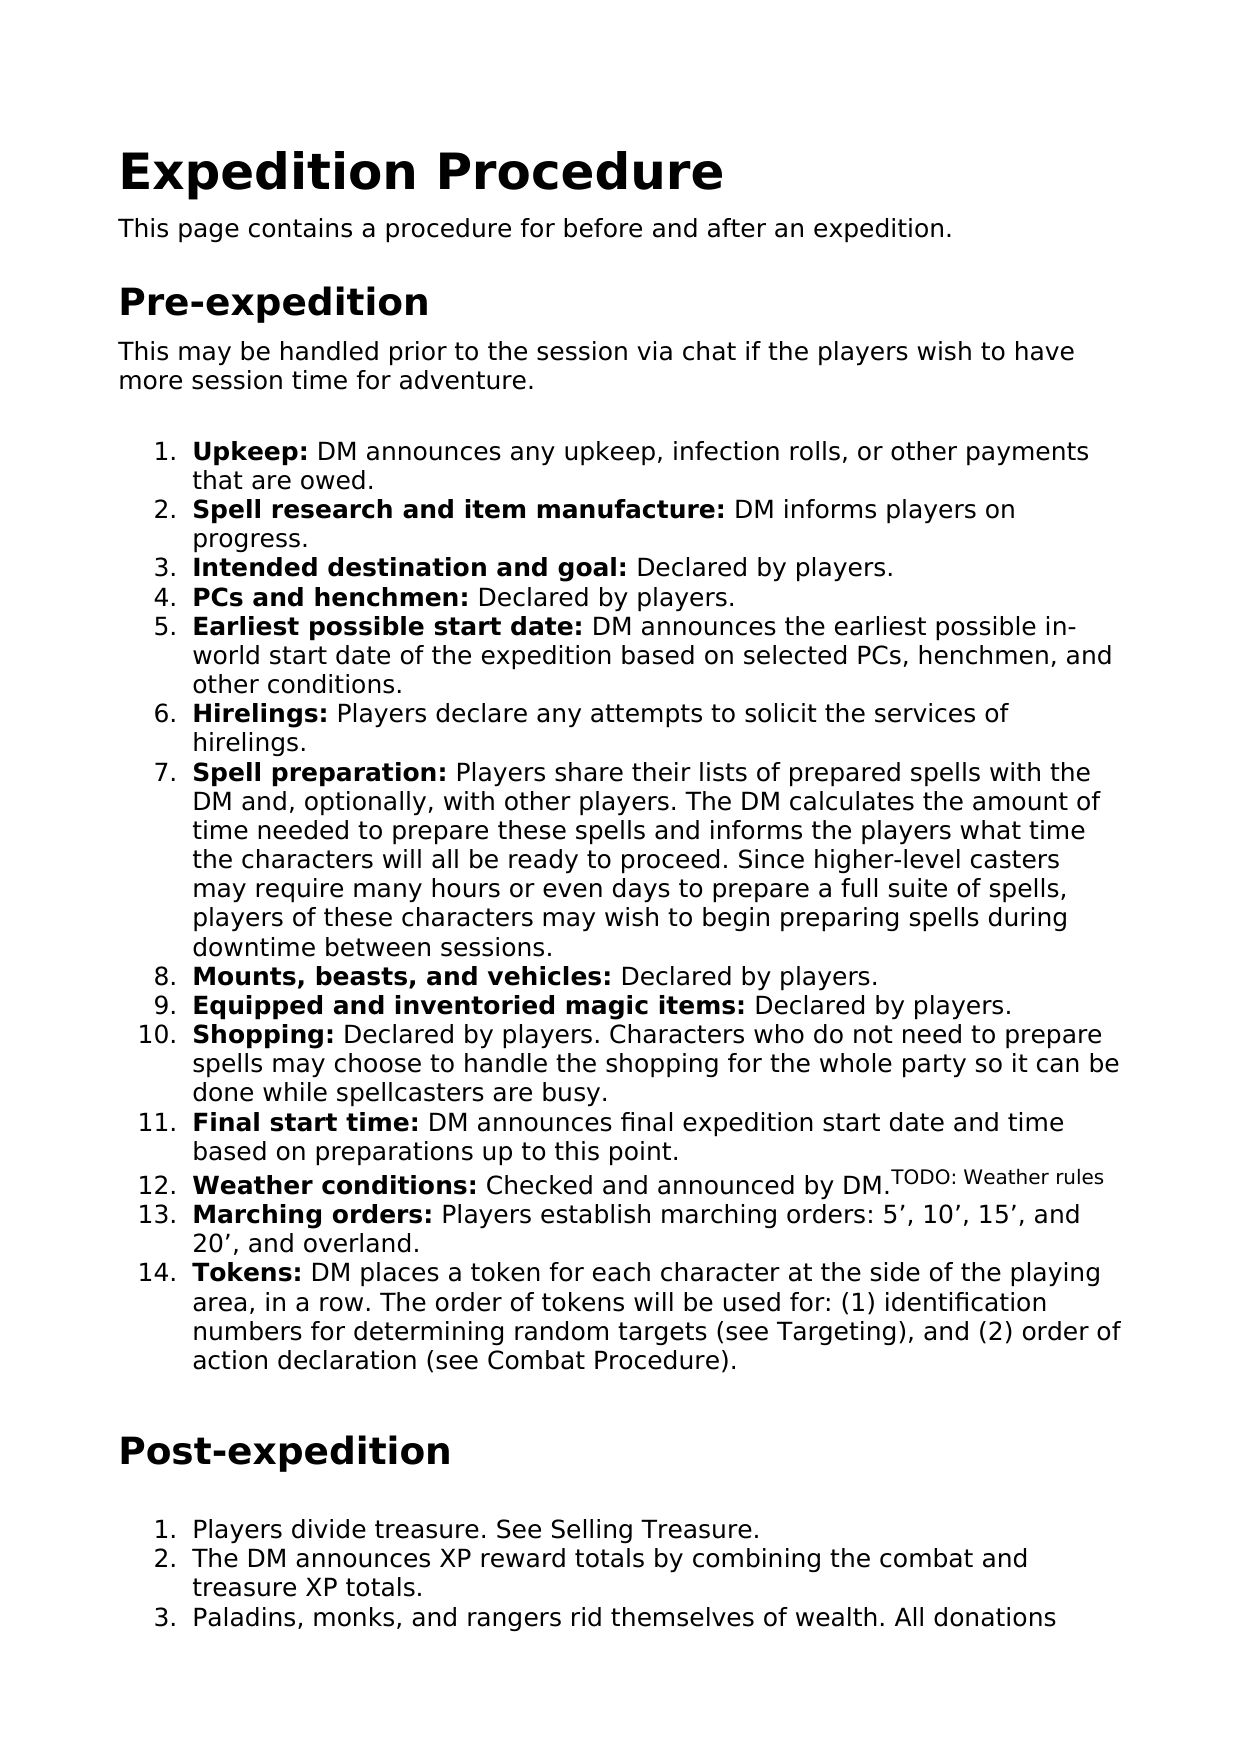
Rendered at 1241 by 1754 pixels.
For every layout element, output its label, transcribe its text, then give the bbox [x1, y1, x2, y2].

subtitle Post-expedition [118, 1430, 1122, 1473]
list The DM announces XP reward totals by combining the combat and treasure XP totals. [177, 1544, 1122, 1603]
list Intended destination and goal: Declared by players. [177, 554, 1122, 583]
list Hirelings: Players declare any attempts to solicit the services of hirelings. [177, 699, 1122, 758]
list Earliest possible start date: DM announces the earliest possible in-world start date of the expedition based on selected PCs, henchmen, and other conditions. [177, 612, 1122, 699]
text This may be handled prior to the session via chat if the players wish to have more session time for adventure. [118, 337, 1122, 395]
list Paladins, monks, and rangers rid themselves of wealth. All donations [177, 1603, 1122, 1632]
subtitle Expedition Procedure [118, 143, 1122, 201]
list Players divide treasure. See Selling Treasure. [177, 1515, 1122, 1544]
list Mounts, beasts, and vehicles: Declared by players. [177, 962, 1122, 991]
list Spell preparation: Players share their lists of prepared spells with the DM and, optionally, with other players. The DM calculates the amount of time needed to prepare these spells and informs the players what time the characters will all be ready to proceed. Since higher-level casters may require many hours or even days to prepare a full suite of spells, players of these characters may wish to begin preparing spells during downtime between sessions. [177, 758, 1122, 962]
subtitle Pre-expedition [118, 281, 1122, 324]
list PCs and henchmen: Declared by players. [177, 583, 1122, 612]
list Final start time: DM announces final expedition start date and time based on preparations up to this point. [177, 1108, 1122, 1166]
list Equipped and inventoried magic items: Declared by players. [177, 991, 1122, 1020]
list Marching orders: Players establish marching orders: 5’, 10’, 15’, and 20’, and overland. [177, 1200, 1122, 1258]
list Upkeep: DM announces any upkeep, infection rolls, or other payments that are owed. [177, 437, 1122, 495]
list Shopping: Declared by players. Characters who do not need to prepare spells may choose to handle the shopping for the whole party so it can be done while spellcasters are busy. [177, 1020, 1122, 1108]
text This page contains a procedure for before and after an expedition. [118, 214, 1122, 243]
list Tokens: DM places a token for each character at the side of the playing area, in a row. The order of tokens will be used for: (1) identification numbers for determining random targets (see Targeting), and (2) order of action declaration (see Combat Procedure). [177, 1258, 1122, 1375]
list Spell research and item manufacture: DM informs players on progress. [177, 495, 1122, 554]
list Weather conditions: Checked and announced by DM.TODO: Weather rules [177, 1166, 1122, 1200]
